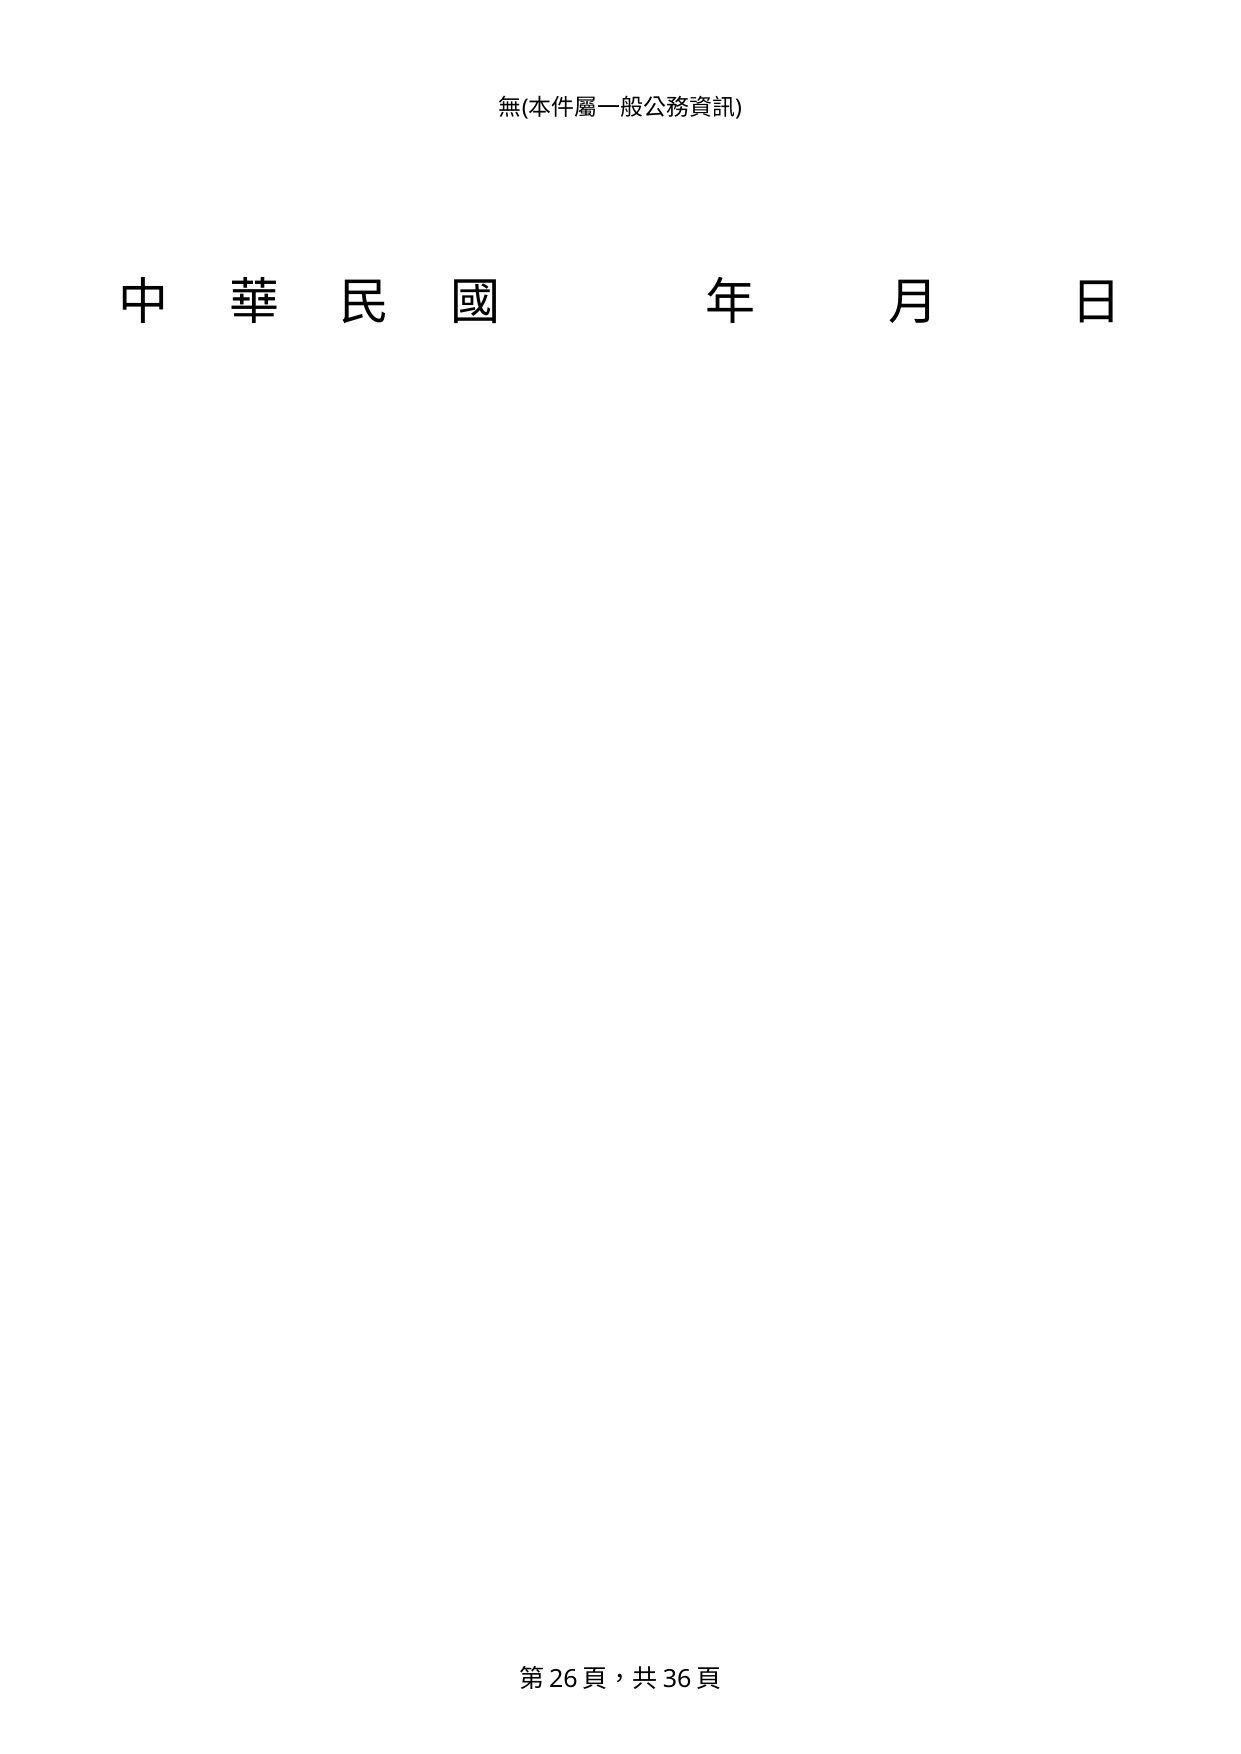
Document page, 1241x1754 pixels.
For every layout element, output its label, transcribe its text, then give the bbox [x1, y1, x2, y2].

text 中華民國 年 月 日 [118, 284, 1122, 328]
